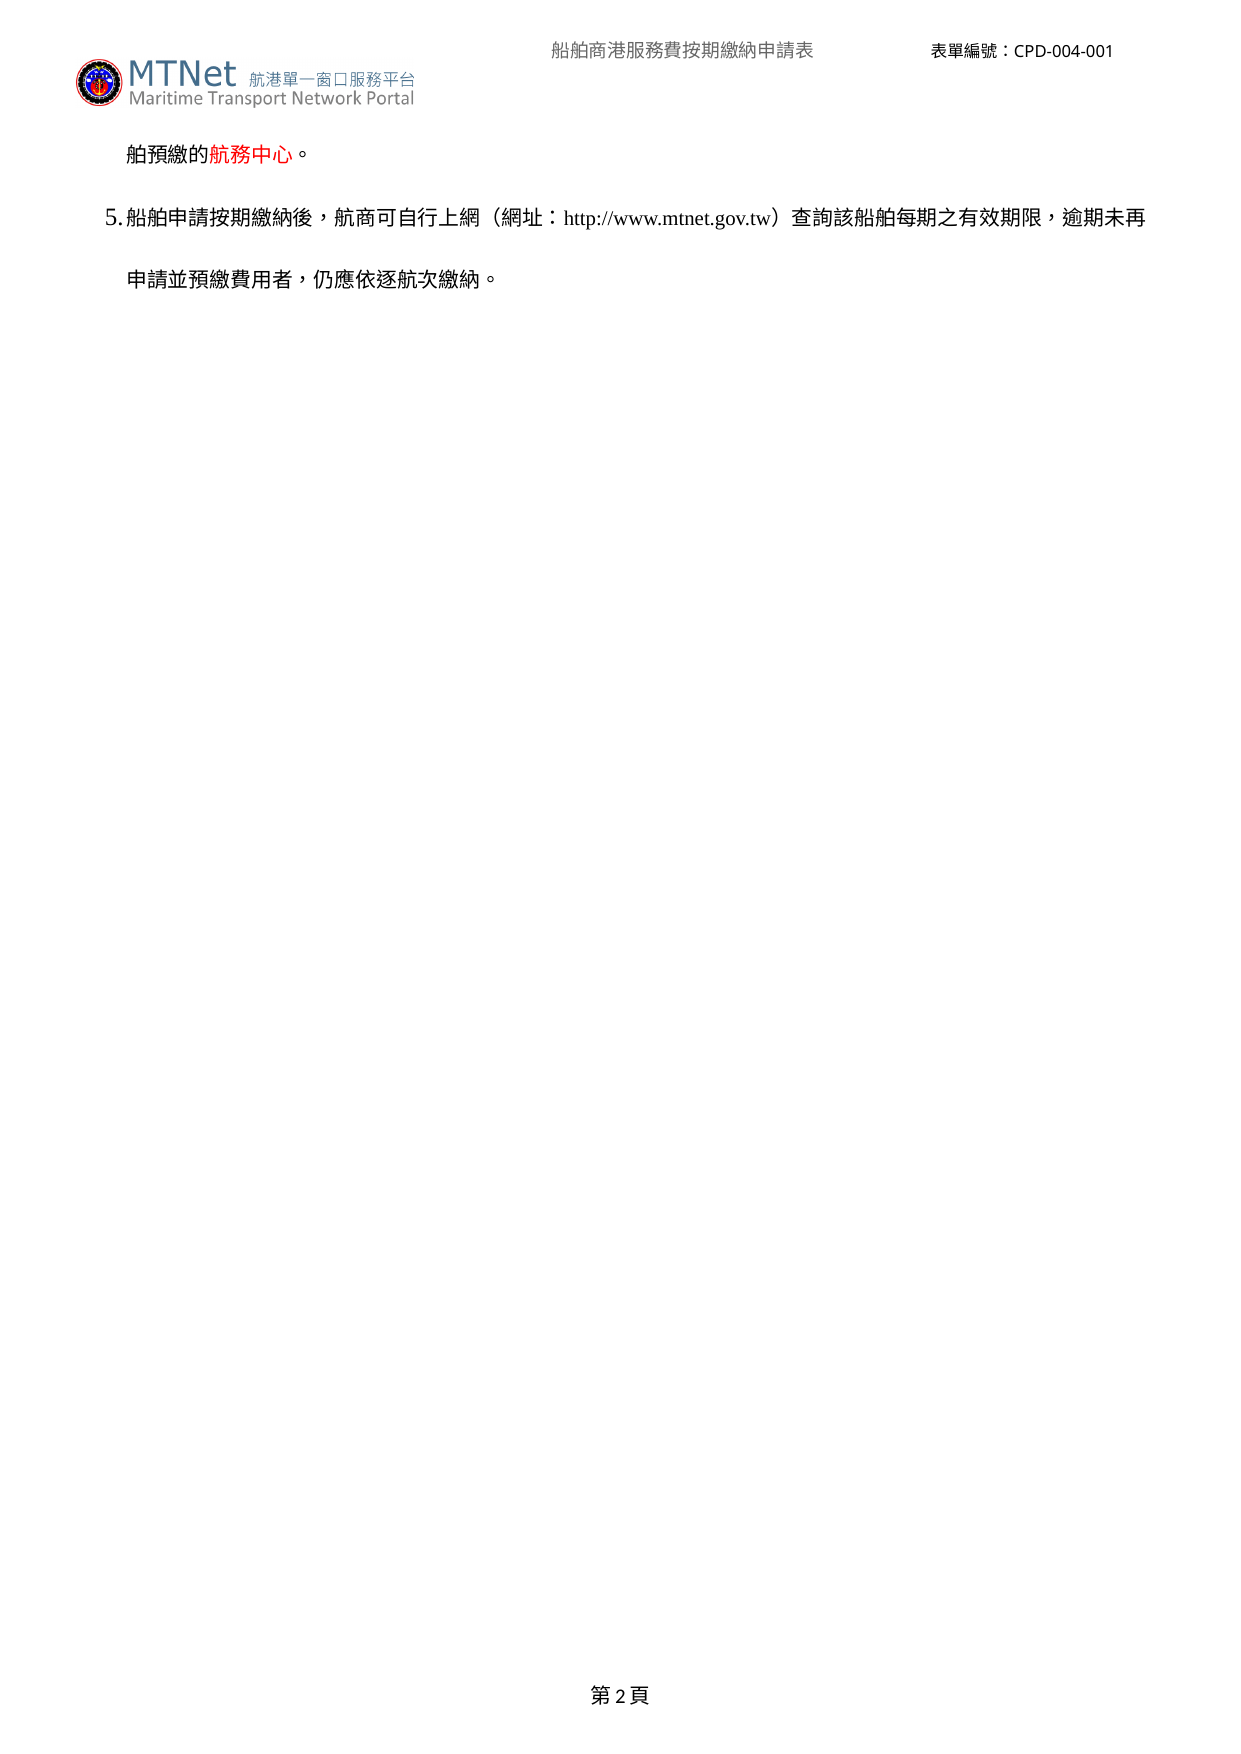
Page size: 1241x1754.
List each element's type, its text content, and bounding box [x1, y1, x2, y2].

list 舶預繳的航務中心。 [104, 112, 1165, 174]
list 船舶申請按期繳納後，航商可自行上網（網址：http://www.mtnet.gov.tw）查詢該船舶每期之有效期限，逾期未再申請並預繳費用者，仍應依逐航次繳納。 [104, 174, 1165, 299]
